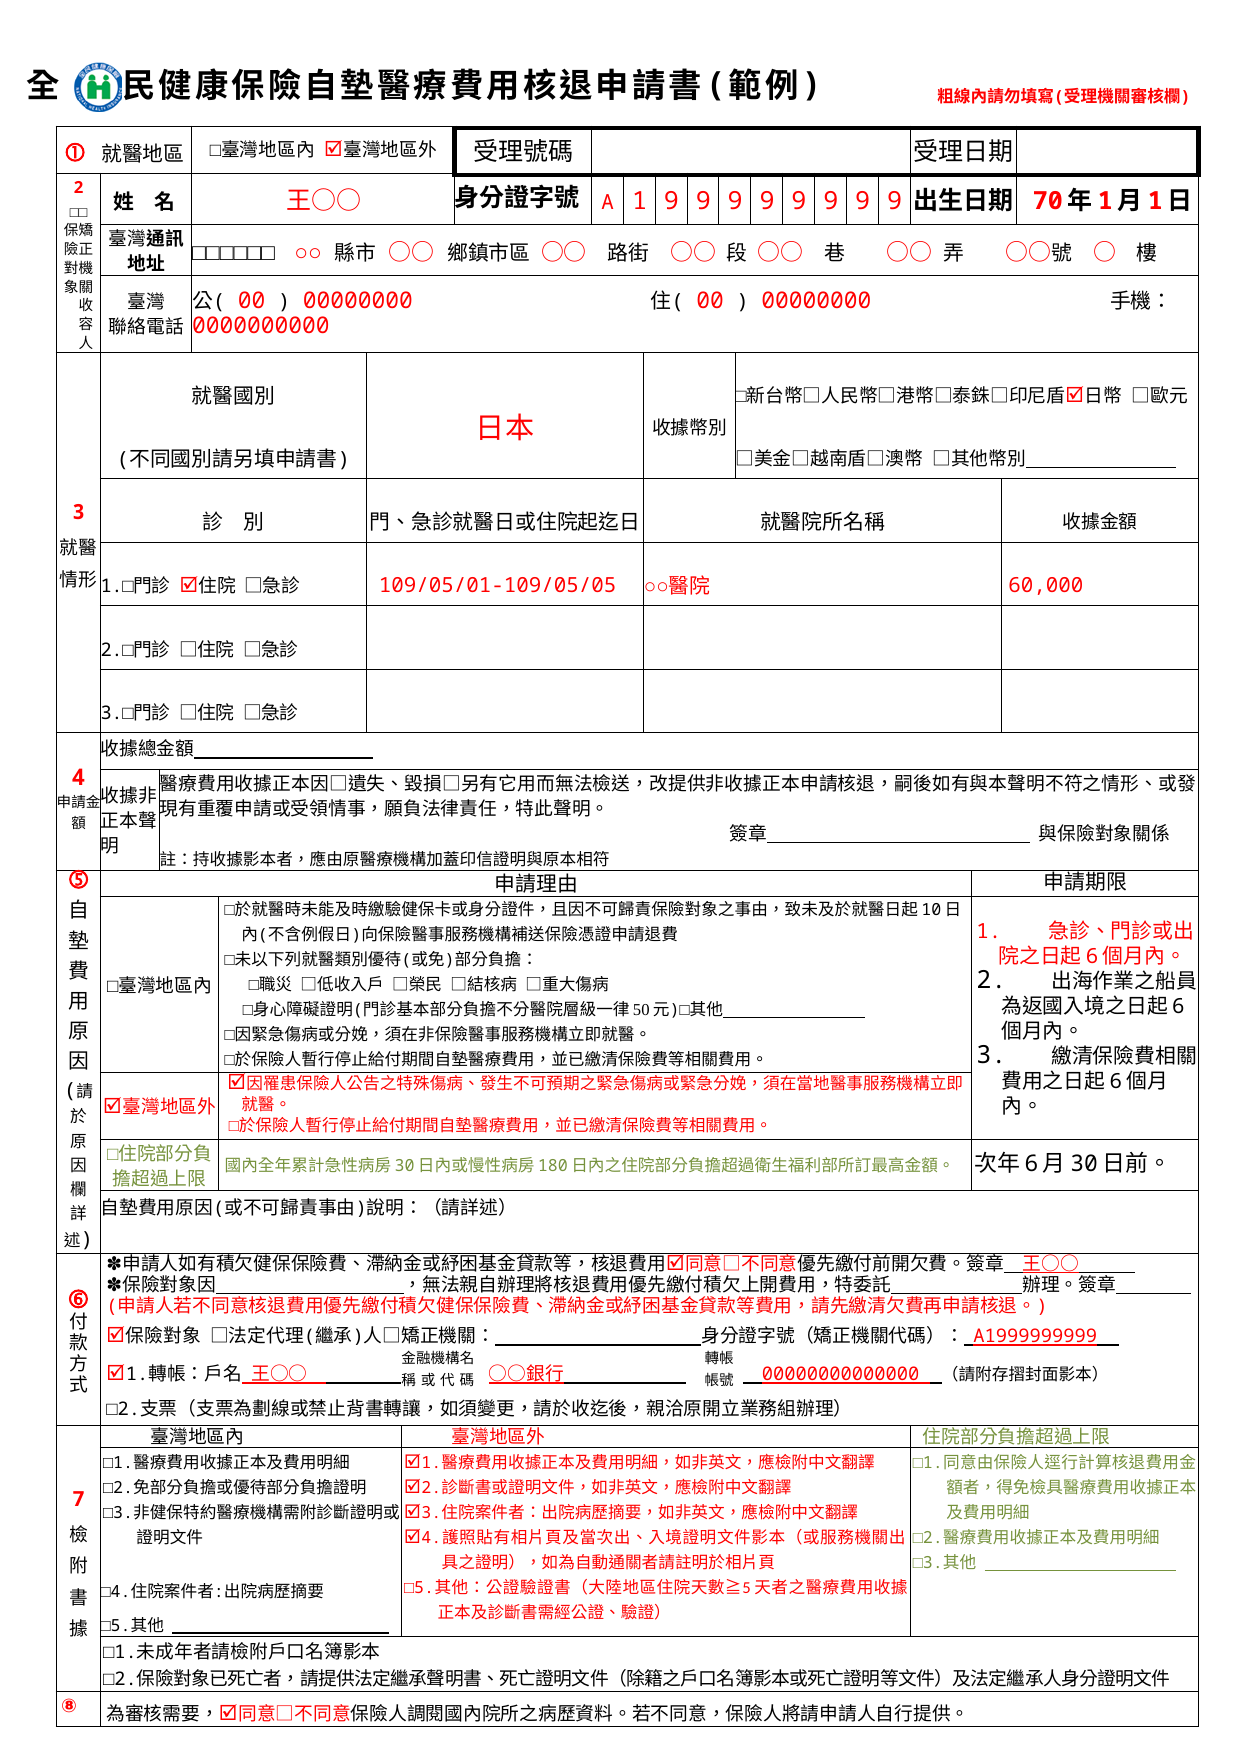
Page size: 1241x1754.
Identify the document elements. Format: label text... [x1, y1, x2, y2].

text 全民健康保險自墊醫療費用核退申請書(範例) [26, 58, 912, 107]
table_cell 9 [847, 177, 878, 224]
table_cell 臺灣通訊地址 [101, 225, 191, 275]
table_cell 出生日期 [911, 177, 1016, 224]
table_cell 為審核需要，同意□不同意保險人調閱國內院所之病歷資料。若不同意，保險人將請申請人自行提供。 [101, 1692, 1198, 1726]
table_cell 收據總金額 [101, 733, 1198, 769]
table_cell 臺灣地區外 [402, 1426, 910, 1447]
table_cell 9 [783, 177, 814, 224]
table_cell ⑧ [57, 1692, 100, 1726]
table_cell  付 款 方 式 [57, 1254, 100, 1425]
table_cell 9 [815, 177, 846, 224]
table_cell ○○醫院 [644, 543, 1001, 605]
table_cell 1.□門診 住院 □急診 [101, 543, 366, 605]
table_cell 國內全年累計急性病房30日內或慢性病房180日內之住院部分負擔超過衛生福利部所訂最高金額。 [219, 1140, 971, 1190]
table_cell 70年1月1日 [1017, 177, 1198, 224]
table_cell 王○○ [192, 174, 454, 224]
table_cell 2 □□ 保矯 險正 對機 象關 收 容 人 [57, 174, 100, 352]
table_cell 申請期限 [972, 871, 1198, 896]
table_cell 3.□門診 □住院 □急診 [101, 670, 366, 732]
table_cell 臺灣 聯絡電話 [101, 276, 191, 352]
table_cell 60,000 [1002, 543, 1198, 605]
table_cell □1.未成年者請檢附戶口名簿影本 □2.保險對象已死亡者，請提供法定繼承聲明書、死亡證明文件（除籍之戶口名簿影本或死亡證明等文件）及法定繼承人身分證明文件 [101, 1637, 1198, 1691]
table_cell □1.醫療費用收據正本及費用明細 □2.免部分負擔或優待部分負擔證明 □3.非健保特約醫療機構需附診斷證明或證明文件 □4.住院案件者:出院病歷摘要 □5.其他 [101, 1448, 401, 1636]
table_cell 就醫院所名稱 [644, 479, 1001, 542]
table_cell [1002, 670, 1198, 732]
table_header 受理號碼 [457, 130, 591, 173]
table_cell [367, 606, 643, 669]
table_cell 109/05/01-109/05/05 [367, 543, 643, 605]
table_header □臺灣地區內 臺灣地區外 [192, 127, 452, 173]
table_cell 9 [879, 177, 910, 224]
picture [89, 80, 124, 112]
table_cell 4 申請金額 [57, 733, 100, 870]
table_cell 因罹患保險人公告之特殊傷病、發生不可預期之緊急傷病或緊急分娩，須在當地醫事服務機構立即就醫。 □於保險人暫行停止給付期間自墊醫療費用，並已繳清保險費等相關費用。 [219, 1073, 971, 1139]
table_cell 收據非正本聲明 [101, 770, 159, 870]
table_cell 日本 [367, 353, 643, 478]
table_cell 3 就醫情形 [57, 353, 100, 732]
table_cell 急診、門診或出院之日起6個月內。 出海作業之船員為返國入境之日起6個月內。 繳清保險費相關費用之日起6個月內。 [972, 897, 1198, 1139]
table_cell ✽申請人如有積欠健保保險費、滯納金或紓困基金貸款等，核退費用同意□不同意優先繳付前開欠費。簽章 王○○ ✽保險對象因 ，無法親自辦理將核退費用優先繳付積欠上開費用，特委託 辦理。簽章 (申請人若不同意核退費用優先繳付積欠健保保險費、滯納金或紓困基金貸款等費用，請先繳清欠費再申請核退。) 保險對象 □法定代理(繼承)人□矯正機關： 身分證字號（矯正機關代碼）： A1999999999 1.轉帳：戶名 王○○ 金融機構名稱或代碼 ○○銀行 轉帳帳號 00000000000000 （請附存摺封面影本） □2.支票（支票為劃線或禁止背書轉讓，如須變更，請於收迄後，親洽原開立業務組辦理） [101, 1254, 1198, 1425]
table_header 受理日期 [911, 130, 1016, 173]
table_cell [644, 670, 1001, 732]
table_cell 9 [751, 177, 782, 224]
table_cell 臺灣地區外 [101, 1073, 218, 1139]
table_cell  自 墊 費 用 原 因 (請 於 原 因 欄 詳述) [57, 871, 100, 1253]
table_cell 身分證字號 [455, 177, 591, 224]
table_cell [644, 606, 1001, 669]
text 粗線內請勿填寫(受理機關審核欄) [937, 83, 1203, 107]
table_cell 診 別 [101, 479, 366, 542]
table_cell 9 [719, 177, 750, 224]
table_cell 臺灣地區內 [101, 1426, 401, 1447]
table_cell 7 檢 附 書 據 [57, 1426, 100, 1691]
table_cell 姓 名 [101, 174, 191, 224]
table_cell □於就醫時未能及時繳驗健保卡或身分證件，且因不可歸責保險對象之事由，致未及於就醫日起10日 內(不含例假日)向保險醫事服務機構補送保險憑證申請退費 □未以下列就醫類別優待(或免)部分負擔： □職災 □低收入戶 □榮民 □結核病 □重大傷病 □身心障礙證明(門診基本部分負擔不分醫院層級一律50元)□其他 □因緊急傷病或分娩，須在非保險醫事服務機構立即就醫。 □於保險人暫行停止給付期間自墊醫療費用，並已繳清保險費等相關費用。 [219, 897, 971, 1072]
table_cell □新台幣□人民幣□港幣□泰銖□印尼盾日幣 □歐元□美金□越南盾□澳幣 □其他幣別 [736, 353, 1198, 478]
table_cell 收據幣別 [644, 353, 735, 478]
table_cell 就醫國別 (不同國別請另填申請書) [101, 353, 366, 478]
table_header  就醫地區 [57, 127, 191, 173]
table_header [1017, 130, 1196, 173]
table_header [592, 130, 910, 173]
table_cell 住院部分負擔超過上限 [911, 1426, 1198, 1447]
table_cell 2.□門診 □住院 □急診 [101, 606, 366, 669]
table_cell □1.同意由保險人逕行計算核退費用金額者，得免檢具醫療費用收據正本及費用明細 □2.醫療費用收據正本及費用明細 □3.其他 [911, 1448, 1198, 1636]
table_cell A [592, 177, 623, 224]
text [937, 107, 1203, 118]
table_cell [1002, 606, 1198, 669]
table_cell 9 [688, 177, 718, 224]
table_cell 1 [624, 177, 655, 224]
table_cell 公( 00 ) 00000000 住( 00 ) 00000000 手機：0000000000 [192, 276, 1198, 352]
table_cell 9 [656, 177, 687, 224]
table_cell 1.醫療費用收據正本及費用明細，如非英文，應檢附中文翻譯 2.診斷書或證明文件，如非英文，應檢附中文翻譯 3.住院案件者：出院病歷摘要，如非英文，應檢附中文翻譯 4.護照貼有相片頁及當次出、入境證明文件影本（或服務機關出具之證明），如為自動通關者請註明於相片頁 □5.其他：公證驗證書（大陸地區住院天數≧5天者之醫療費用收據正本及診斷書需經公證、驗證） [402, 1448, 910, 1636]
table_cell □住院部分負擔超過上限 [101, 1140, 218, 1190]
table_cell 門、急診就醫日或住院起迄日 [367, 479, 643, 542]
table_cell □臺灣地區內 [101, 897, 218, 1072]
table_cell 醫療費用收據正本因□遺失、毀損□另有它用而無法檢送，改提供非收據正本申請核退，嗣後如有與本聲明不符之情形、或發現有重覆申請或受領情事，願負法律責任，特此聲明。 簽章 與保險對象關係 註：持收據影本者，應由原醫療機構加蓋印信證明與原本相符 [160, 770, 1198, 870]
table_cell 次年6月30日前。 [972, 1140, 1198, 1190]
table_cell 自墊費用原因(或不可歸責事由)說明：（請詳述） [101, 1191, 1198, 1253]
table_cell □□□□□□ ○○ 縣市 ○○ 鄉鎮市區 ○○ 路街 ○○ 段 ○○ 巷 ○○ 弄 ○○號 ○ 樓 [192, 225, 1198, 275]
table_cell 收據金額 [1002, 479, 1198, 542]
table_cell [367, 670, 643, 732]
table_cell 申請理由 [101, 871, 971, 896]
